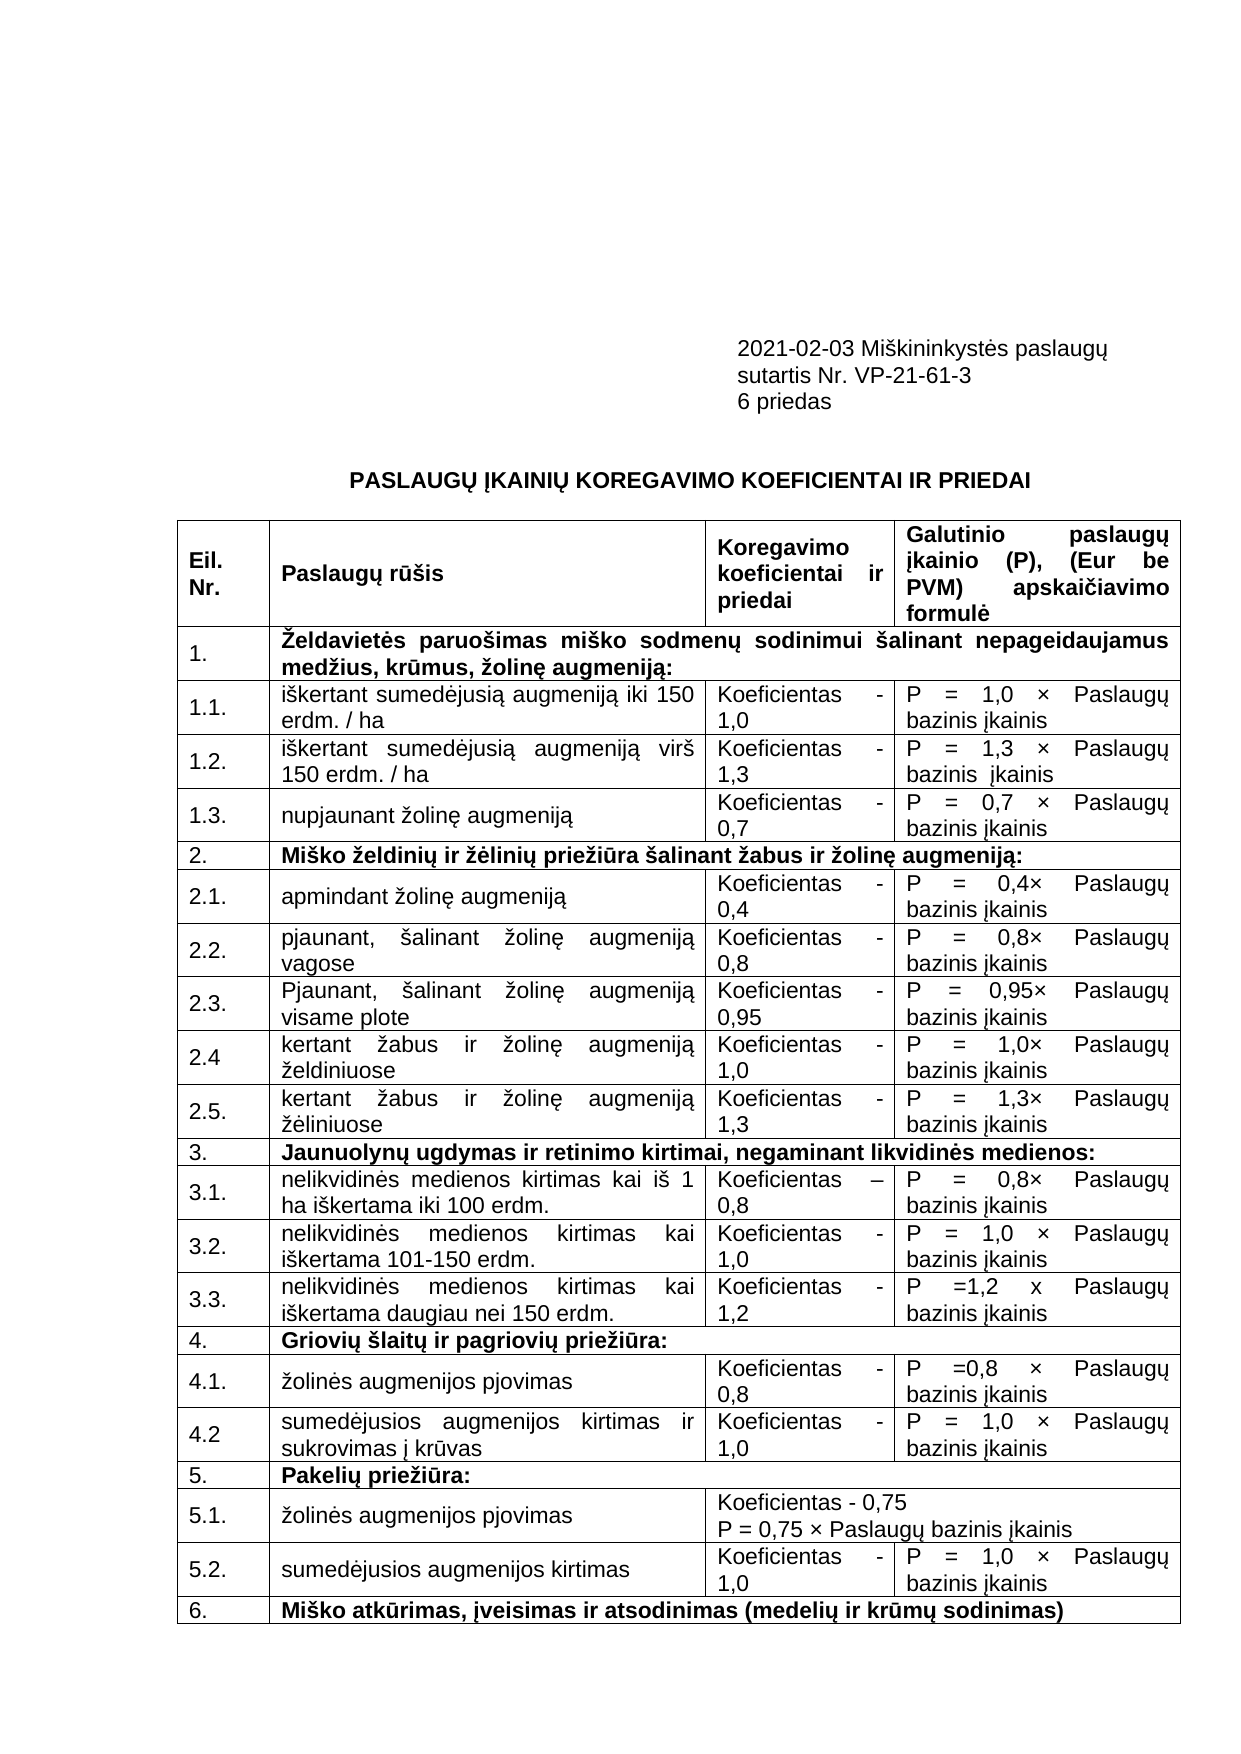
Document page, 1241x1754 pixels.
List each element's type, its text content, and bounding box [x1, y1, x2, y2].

table_cell P = 0,7 × Paslaugų bazinis įkainis [895, 789, 1180, 841]
table_cell 3. [178, 1139, 269, 1165]
table_cell 2. [178, 842, 269, 869]
table_cell 1. [178, 627, 269, 680]
text PASLAUGŲ ĮKAINIŲ KOREGAVIMO KOEFICIENTAI IR PRIEDAI [177, 467, 1181, 493]
table_cell Koeficientas -0,95 [706, 977, 894, 1030]
table_cell nupjaunant žolinę augmeniją [270, 789, 705, 841]
table_cell Pjaunant, šalinant žolinę augmeniją visame plote [270, 977, 705, 1030]
table_cell 2.4 [178, 1031, 269, 1084]
table_cell 1.2. [178, 735, 269, 787]
table_cell P = 0,8× Paslaugų bazinis įkainis [895, 1166, 1180, 1218]
table_cell 5. [178, 1462, 269, 1488]
table_cell P =0,8 × Paslaugų bazinis įkainis [895, 1355, 1180, 1407]
table_cell Miško atkūrimas, įveisimas ir atsodinimas (medelių ir krūmų sodinimas) [270, 1597, 1180, 1623]
table_cell kertant žabus ir žolinę augmeniją želdiniuose [270, 1031, 705, 1084]
table_cell sumedėjusios augmenijos kirtimas [270, 1543, 705, 1596]
table_cell Pakelių priežiūra: [270, 1462, 1180, 1488]
table_cell P = 1,0 × Paslaugų bazinis įkainis [895, 681, 1180, 734]
table_header Galutinio paslaugų įkainio (P), (Eur be PVM) apskaičiavimo formulė [895, 521, 1180, 626]
table_cell P = 1,0 × Paslaugų bazinis įkainis [895, 1220, 1180, 1272]
table_cell Koeficientas - 0,75 P = 0,75 × Paslaugų bazinis įkainis [706, 1489, 1180, 1542]
table_cell 2.1. [178, 870, 269, 922]
text sutartis Nr. VP-21-61-3 [177, 362, 1181, 388]
table_cell Koeficientas -0,8 [706, 1355, 894, 1407]
table_cell 5.2. [178, 1543, 269, 1596]
table_cell 2.3. [178, 977, 269, 1030]
table_cell Koeficientas -1,3 [706, 735, 894, 787]
table_cell 1.1. [178, 681, 269, 734]
table_cell žolinės augmenijos pjovimas [270, 1489, 705, 1542]
table_cell apmindant žolinę augmeniją [270, 870, 705, 922]
table_cell Želdavietės paruošimas miško sodmenų sodinimui šalinant nepageidaujamus medžius, krūmus, žolinę augmeniją: [270, 627, 1180, 680]
table_cell P = 0,95× Paslaugų bazinis įkainis [895, 977, 1180, 1030]
table_cell žolinės augmenijos pjovimas [270, 1355, 705, 1407]
table_cell 4.2 [178, 1408, 269, 1461]
table_cell iškertant sumedėjusią augmeniją iki 150 erdm. / ha [270, 681, 705, 734]
table_cell P = 1,0 × Paslaugų bazinis įkainis [895, 1543, 1180, 1596]
table_cell Koeficientas -0,4 [706, 870, 894, 922]
text 2021-02-03 Miškininkystės paslaugų [177, 335, 1181, 362]
table_cell Koeficientas -1,0 [706, 1031, 894, 1084]
table_cell 6. [178, 1597, 269, 1623]
table_cell 2.5. [178, 1085, 269, 1137]
table_cell 4. [178, 1327, 269, 1353]
table_cell Koeficientas -1,2 [706, 1273, 894, 1326]
table_cell Miško želdinių ir žėlinių priežiūra šalinant žabus ir žolinę augmeniją: [270, 842, 1180, 869]
table_cell 4.1. [178, 1355, 269, 1407]
table_header Eil. Nr. [178, 521, 269, 626]
table_cell P = 0,4× Paslaugų bazinis įkainis [895, 870, 1180, 922]
table_cell P = 0,8× Paslaugų bazinis įkainis [895, 924, 1180, 976]
table_header Paslaugų rūšis [270, 521, 705, 626]
table_cell Koeficientas - 1,0 [706, 1543, 894, 1596]
table_cell Koeficientas – 0,8 [706, 1166, 894, 1218]
table_cell Griovių šlaitų ir pagriovių priežiūra: [270, 1327, 1180, 1353]
table_cell Koeficientas -0,7 [706, 789, 894, 841]
table_cell Koeficientas -0,8 [706, 924, 894, 976]
table_cell P = 1,0 × Paslaugų bazinis įkainis [895, 1408, 1180, 1461]
table_cell 3.1. [178, 1166, 269, 1218]
table_cell Koeficientas - 1,3 [706, 1085, 894, 1137]
table_cell 3.3. [178, 1273, 269, 1326]
table_cell P = 1,3 × Paslaugų bazinis įkainis [895, 735, 1180, 787]
table_cell Jaunuolynų ugdymas ir retinimo kirtimai, negaminant likvidinės medienos: [270, 1139, 1180, 1165]
table_cell Koeficientas -1,0 [706, 1220, 894, 1272]
table_cell P = 1,0× Paslaugų bazinis įkainis [895, 1031, 1180, 1084]
table_cell pjaunant, šalinant žolinę augmeniją vagose [270, 924, 705, 976]
text 6 priedas [177, 388, 1181, 414]
table_cell kertant žabus ir žolinę augmeniją žėliniuose [270, 1085, 705, 1137]
table_cell Koeficientas - 1,0 [706, 1408, 894, 1461]
table_cell nelikvidinės medienos kirtimas kai iškertama daugiau nei 150 erdm. [270, 1273, 705, 1326]
table_cell iškertant sumedėjusią augmeniją virš 150 erdm. / ha [270, 735, 705, 787]
table_cell 1.3. [178, 789, 269, 841]
table_cell sumedėjusios augmenijos kirtimas ir sukrovimas į krūvas [270, 1408, 705, 1461]
table_header Koregavimo koeficientai ir priedai [706, 521, 894, 626]
table_cell 2.2. [178, 924, 269, 976]
table_cell nelikvidinės medienos kirtimas kai iš 1 ha iškertama iki 100 erdm. [270, 1166, 705, 1218]
table_cell nelikvidinės medienos kirtimas kai iškertama 101-150 erdm. [270, 1220, 705, 1272]
table_cell 5.1. [178, 1489, 269, 1542]
table_cell Koeficientas -1,0 [706, 681, 894, 734]
table_cell P = 1,3× Paslaugų bazinis įkainis [895, 1085, 1180, 1137]
table_cell P =1,2 x Paslaugų bazinis įkainis [895, 1273, 1180, 1326]
table_cell 3.2. [178, 1220, 269, 1272]
